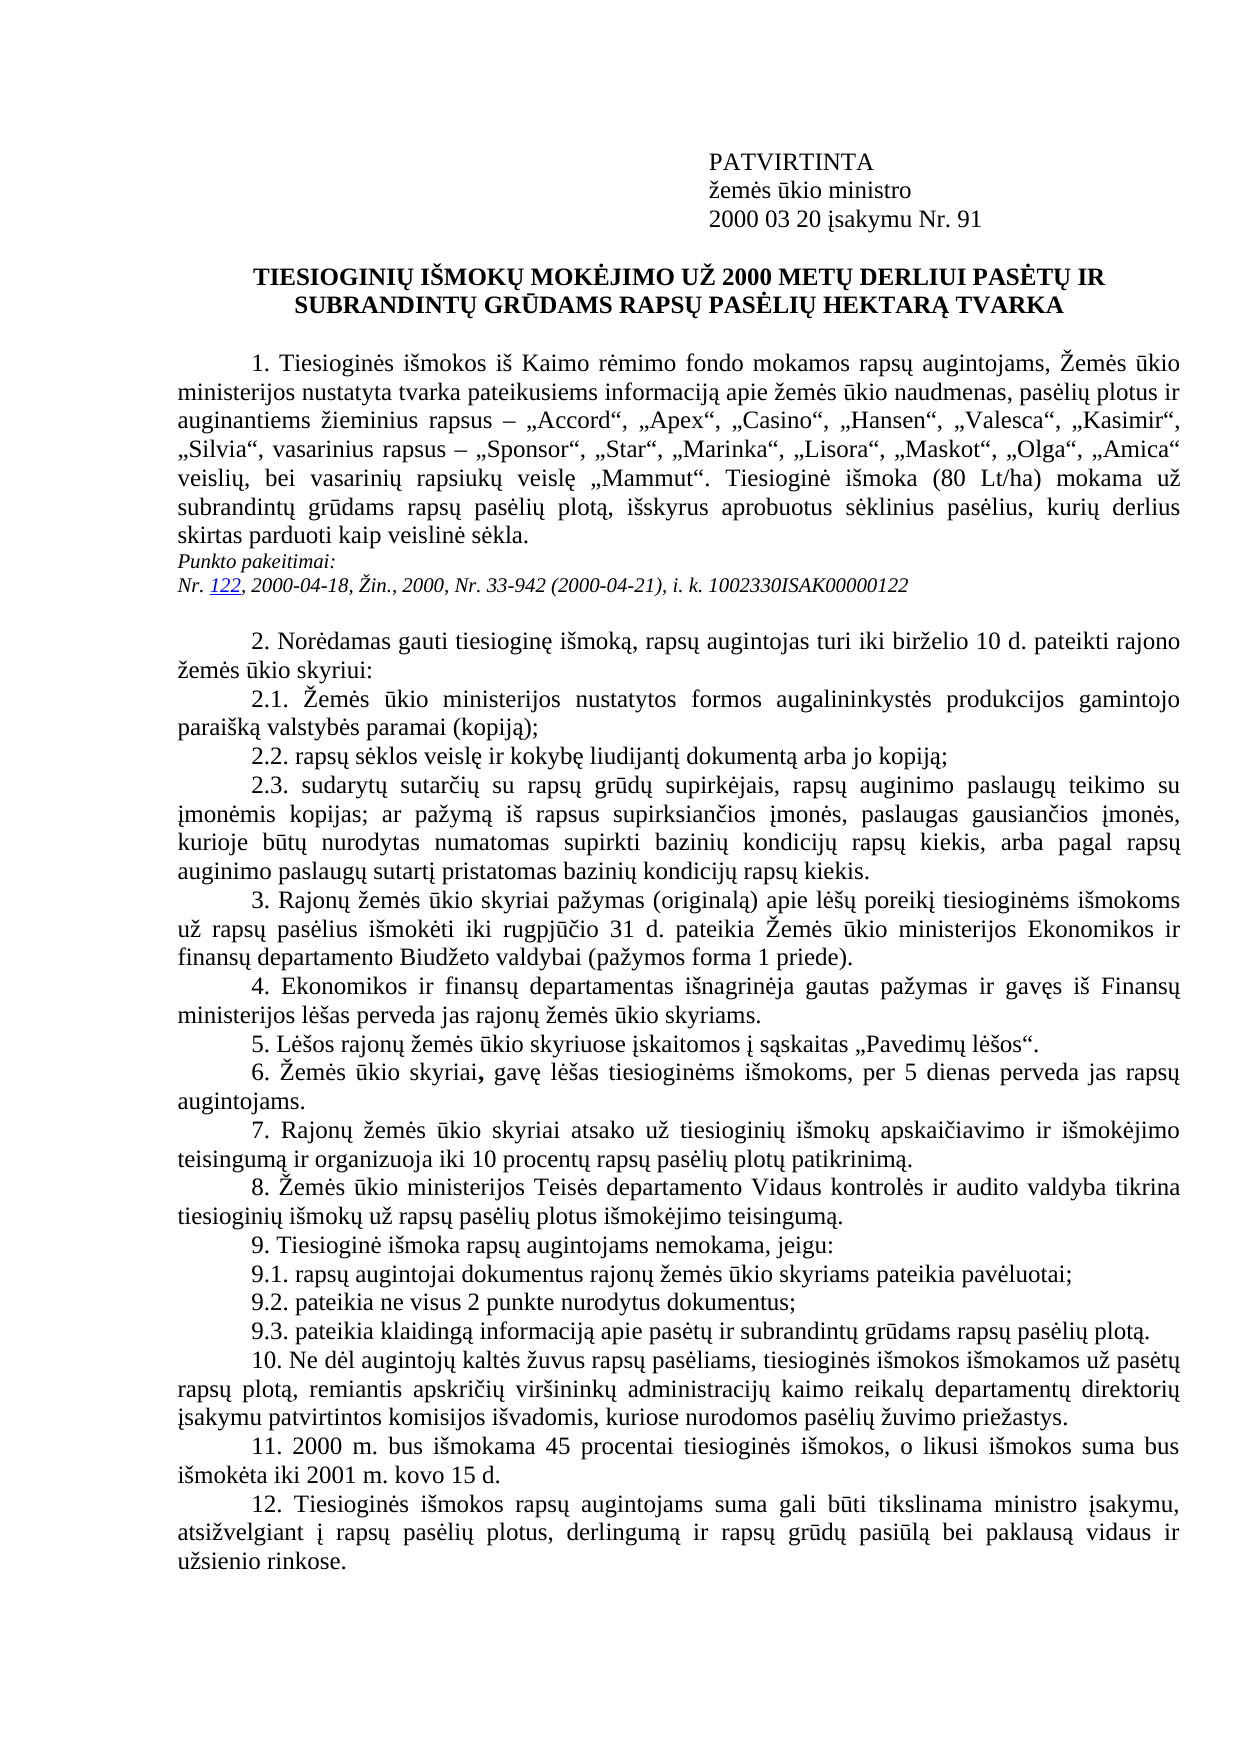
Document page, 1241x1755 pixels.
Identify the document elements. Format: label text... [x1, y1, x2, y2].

text 8. Žemės ūkio ministerijos Teisės departamento Vidaus kontrolės ir audito valdyba tikrina tiesioginių išmokų už rapsų pasėlių plotus išmokėjimo teisingumą. [177, 1172, 1181, 1230]
text 12. Tiesioginės išmokos rapsų augintojams suma gali būti tikslinama ministro įsakymu, atsižvelgiant į rapsų pasėlių plotus, derlingumą ir rapsų grūdų pasiūlą bei paklausą vidaus ir užsienio rinkose. [177, 1489, 1181, 1575]
text 7. Rajonų žemės ūkio skyriai atsako už tiesioginių išmokų apskaičiavimo ir išmokėjimo teisingumą ir organizuoja iki 10 procentų rapsų pasėlių plotų patikrinimą. [177, 1115, 1181, 1172]
text 2000 03 20 įsakymu Nr. 91 [177, 204, 1181, 233]
text 2.3. sudarytų sutarčių su rapsų grūdų supirkėjais, rapsų auginimo paslaugų teikimo su įmonėmis kopijas; ar pažymą iš rapsus supirksiančios įmonės, paslaugas gausiančios įmonės, kurioje būtų nurodytas numatomas supirkti bazinių kondicijų rapsų kiekis, arba pagal rapsų auginimo paslaugų sutartį pristatomas bazinių kondicijų rapsų kiekis. [177, 770, 1181, 885]
text Punkto pakeitimai: [177, 549, 1181, 573]
text 9. Tiesioginė išmoka rapsų augintojams nemokama, jeigu: [177, 1230, 1181, 1259]
text 2.1. Žemės ūkio ministerijos nustatytos formos augalininkystės produkcijos gamintojo paraišką valstybės paramai (kopiją); [177, 684, 1181, 741]
text TIESIOGINIŲ IŠMOKŲ MOKĖJIMO UŽ 2000 METŲ DERLIUI PASĖTŲ IR SUBRANDINTŲ GRŪDAMS RAPSŲ PASĖLIŲ HEKTARĄ TVARKA [177, 262, 1181, 319]
text 9.1. rapsų augintojai dokumentus rajonų žemės ūkio skyriams pateikia pavėluotai; [177, 1259, 1181, 1287]
text 3. Rajonų žemės ūkio skyriai pažymas (originalą) apie lėšų poreikį tiesioginėms išmokoms už rapsų pasėlius išmokėti iki rugpjūčio 31 d. pateikia Žemės ūkio ministerijos Ekonomikos ir finansų departamento Biudžeto valdybai (pažymos forma 1 priede). [177, 885, 1181, 971]
text 6. Žemės ūkio skyriai, gavę lėšas tiesioginėms išmokoms, per 5 dienas perveda jas rapsų augintojams. [177, 1057, 1181, 1115]
text 9.3. pateikia klaidingą informaciją apie pasėtų ir subrandintų grūdams rapsų pasėlių plotą. [177, 1316, 1181, 1345]
text 1. Tiesioginės išmokos iš Kaimo rėmimo fondo mokamos rapsų augintojams, Žemės ūkio ministerijos nustatyta tvarka pateikusiems informaciją apie žemės ūkio naudmenas, pasėlių plotus ir auginantiems žieminius rapsus – „Accord“, „Apex“, „Casino“, „Hansen“, „Valesca“, „Kasimir“, „Silvia“, vasarinius rapsus – „Sponsor“, „Star“, „Marinka“, „Lisora“, „Maskot“, „Olga“, „Amica“ veislių, bei vasarinių rapsiukų veislę „Mammut“. Tiesioginė išmoka (80 Lt/ha) mokama už subrandintų grūdams rapsų pasėlių plotą, išskyrus aprobuotus sėklinius pasėlius, kurių derlius skirtas parduoti kaip veislinė sėkla. [177, 348, 1181, 549]
text 2. Norėdamas gauti tiesioginę išmoką, rapsų augintojas turi iki birželio 10 d. pateikti rajono žemės ūkio skyriui: [177, 626, 1181, 684]
text žemės ūkio ministro [177, 176, 1181, 204]
text PATVIRTINTA [177, 147, 1181, 176]
text 9.2. pateikia ne visus 2 punkte nurodytus dokumentus; [177, 1287, 1181, 1316]
text 2.2. rapsų sėklos veislę ir kokybę liudijantį dokumentą arba jo kopiją; [177, 741, 1181, 770]
text Nr. 122, 2000-04-18, Žin., 2000, Nr. 33-942 (2000-04-21), i. k. 1002330ISAK00000122 [177, 573, 1181, 597]
text 10. Ne dėl augintojų kaltės žuvus rapsų pasėliams, tiesioginės išmokos išmokamos už pasėtų rapsų plotą, remiantis apskričių viršininkų administracijų kaimo reikalų departamentų direktorių įsakymu patvirtintos komisijos išvadomis, kuriose nurodomos pasėlių žuvimo priežastys. [177, 1345, 1181, 1431]
text 4. Ekonomikos ir finansų departamentas išnagrinėja gautas pažymas ir gavęs iš Finansų ministerijos lėšas perveda jas rajonų žemės ūkio skyriams. [177, 971, 1181, 1029]
text 5. Lėšos rajonų žemės ūkio skyriuose įskaitomos į sąskaitas „Pavedimų lėšos“. [177, 1029, 1181, 1057]
text 11. 2000 m. bus išmokama 45 procentai tiesioginės išmokos, o likusi išmokos suma bus išmokėta iki 2001 m. kovo 15 d. [177, 1431, 1181, 1489]
